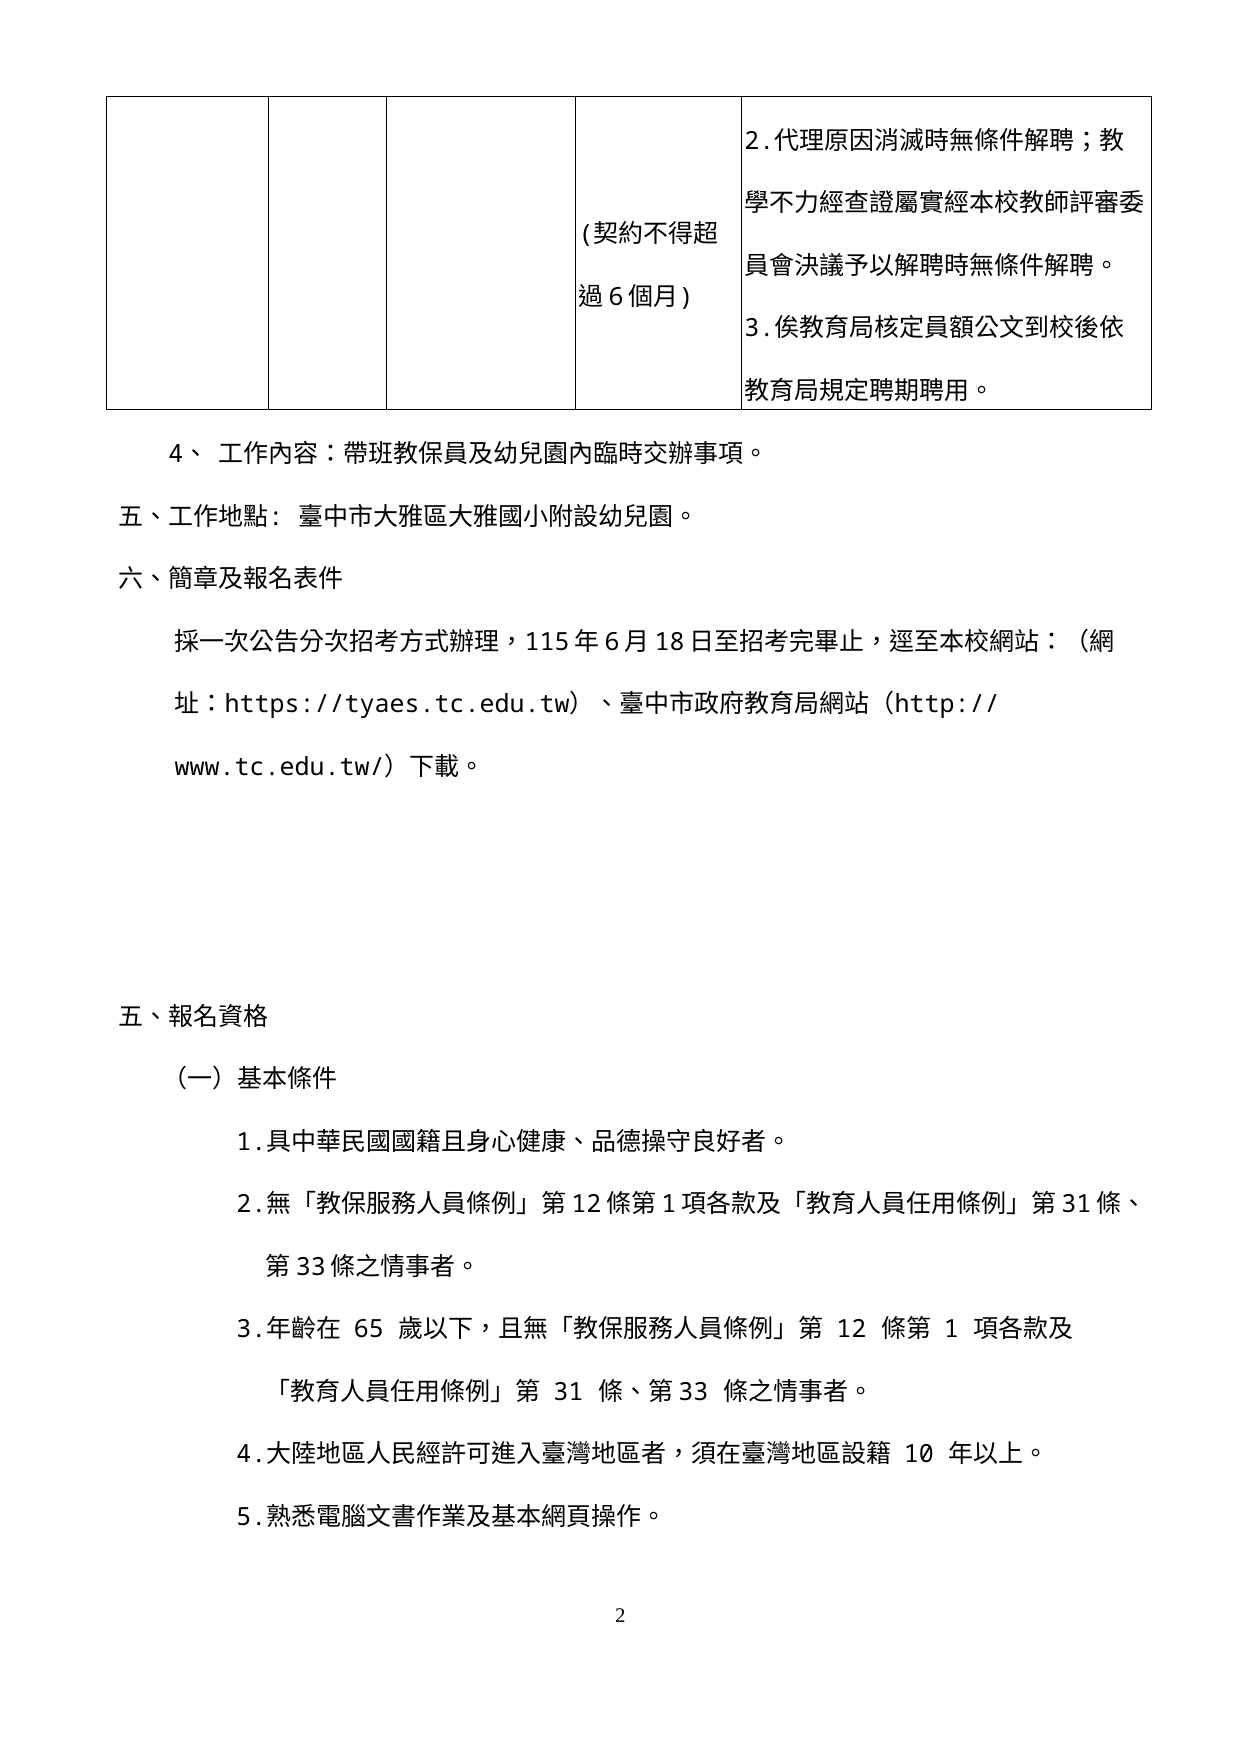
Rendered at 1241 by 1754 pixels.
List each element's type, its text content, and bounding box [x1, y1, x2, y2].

list 工作內容：帶班教保員及幼兒園內臨時交辦事項。 [168, 410, 1122, 473]
text 六、簡章及報名表件 [118, 535, 1122, 598]
table_cell 2.代理原因消滅時無條件解聘；教學不力經查證屬實經本校教師評審委員會決議予以解聘時無條件解聘。 3.俟教育局核定員額公文到校後依教育局規定聘期聘用。 [742, 97, 1151, 409]
text 5.熟悉電腦文書作業及基本網頁操作。 [236, 1473, 1122, 1535]
text 1.具中華民國國籍且身心健康、品德操守良好者。 [118, 1098, 1122, 1160]
table_cell [269, 97, 386, 409]
text （一）基本條件 [118, 1035, 1122, 1098]
text 採一次公告分次招考方式辦理，115年6月18日至招考完畢止，逕至本校網站：（網址：https://tyaes.tc.edu.tw）、臺中市政府教育局網站（http://www.tc.edu.tw/）下載。 [174, 598, 1138, 785]
table_cell [107, 97, 268, 409]
text 3.年齡在 65 歲以下，且無「教保服務人員條例」第 12 條第 1 項各款及「教育人員任用條例」第 31 條、第33 條之情事者。 [236, 1285, 1122, 1410]
text 2.無「教保服務人員條例」第12條第1項各款及「教育人員任用條例」第31條、第33條之情事者。 [236, 1160, 1122, 1285]
text 五、報名資格 [118, 973, 1122, 1035]
table_cell (契約不得超過6個月) [576, 97, 741, 409]
table_cell [387, 97, 575, 409]
text 五、工作地點: 臺中市大雅區大雅國小附設幼兒園。 [118, 473, 1122, 535]
text 4.大陸地區人民經許可進入臺灣地區者，須在臺灣地區設籍 10 年以上。 [236, 1410, 1122, 1473]
